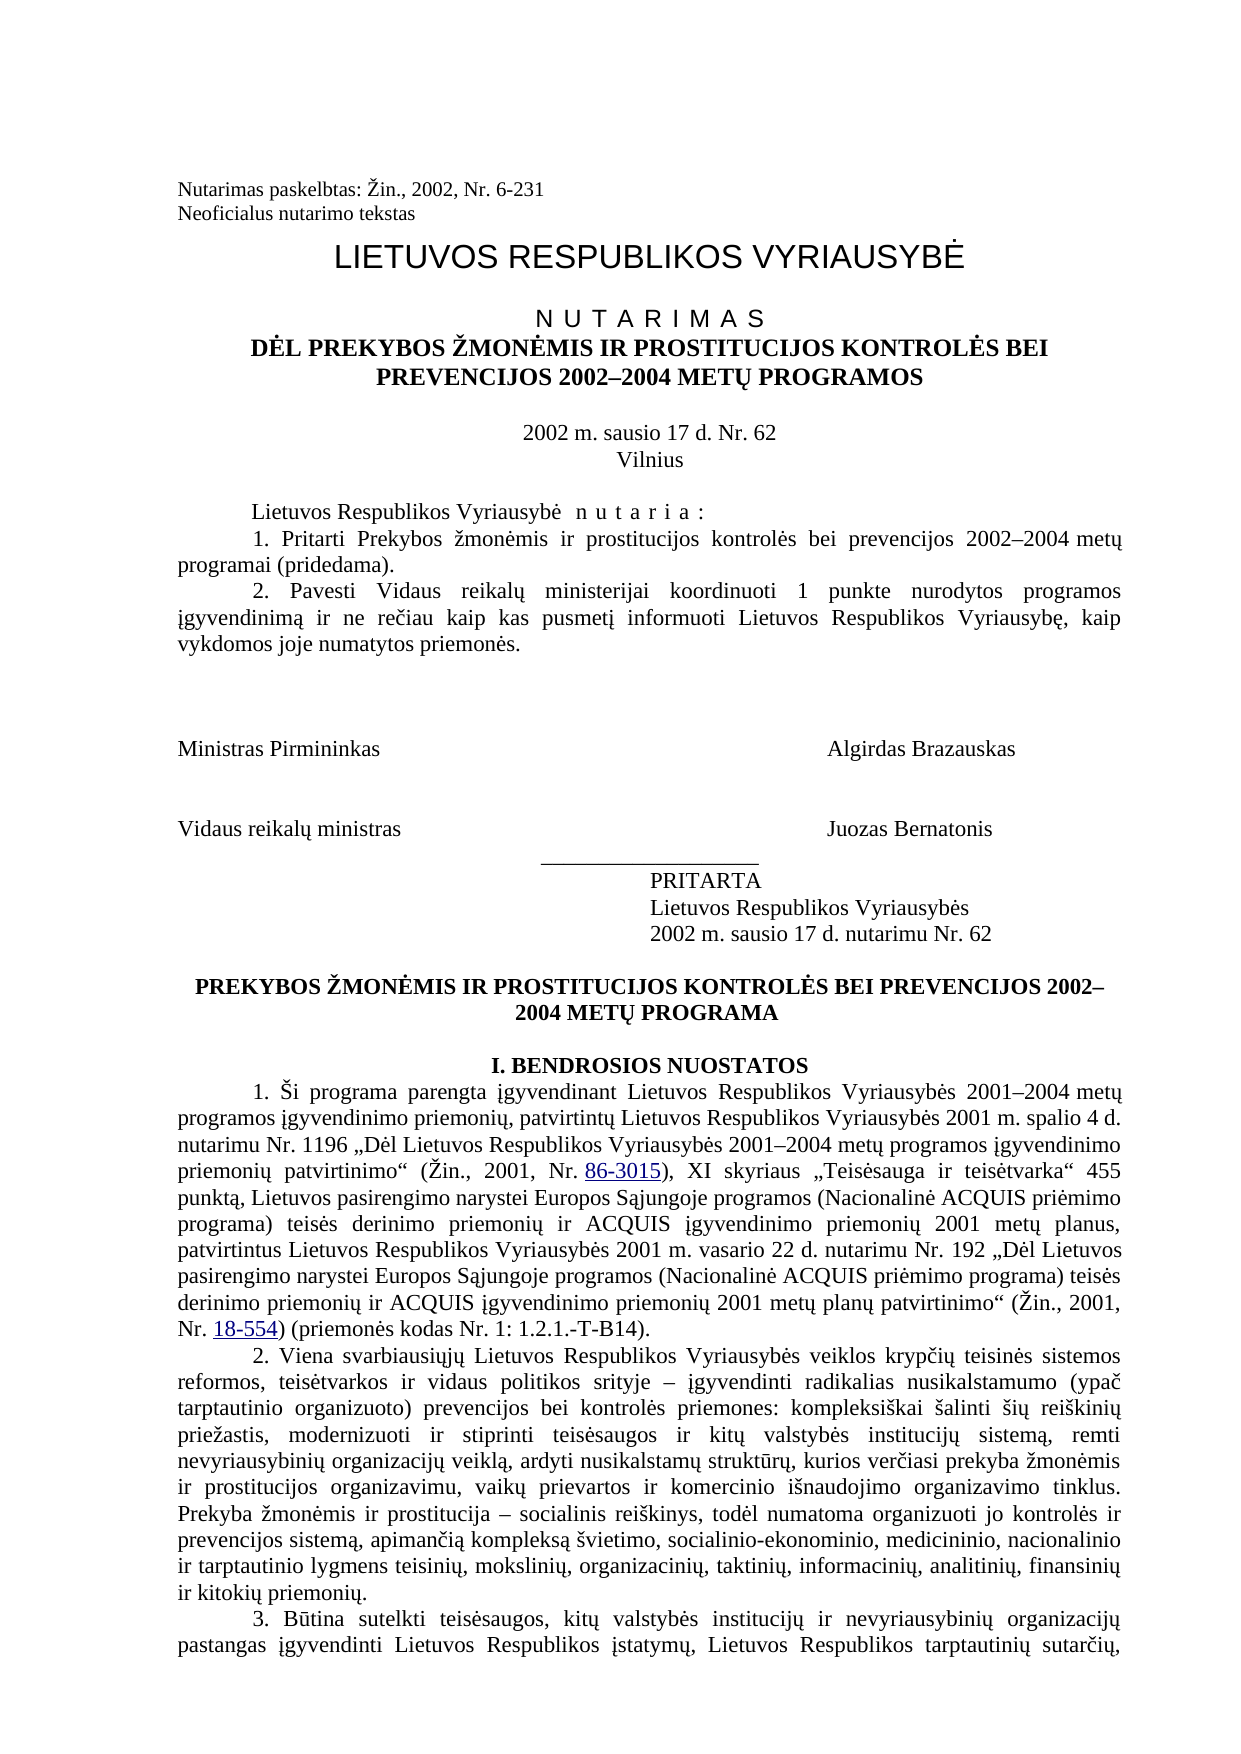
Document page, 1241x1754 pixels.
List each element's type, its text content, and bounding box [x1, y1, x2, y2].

text ___________________ [177, 841, 1122, 867]
text Neoficialus nutarimo tekstas [177, 201, 1122, 224]
text 1. Ši programa parengta įgyvendinant Lietuvos Respublikos Vyriausybės 2001–2004 metų programos įgyvendinimo priemonių, patvirtintų Lietuvos Respublikos Vyriausybės 2001 m. spalio 4 d. nutarimu Nr. 1196 „Dėl Lietuvos Respublikos Vyriausybės 2001–2004 metų programos įgyvendinimo priemonių patvirtinimo“ (Žin., 2001, Nr. 86-3015), XI skyriaus „Teisėsauga ir teisėtvarka“ 455 punktą, Lietuvos pasirengimo narystei Europos Sąjungoje programos (Nacionalinė ACQUIS priėmimo programa) teisės derinimo priemonių ir ACQUIS įgyvendinimo priemonių 2001 metų planus, patvirtintus Lietuvos Respublikos Vyriausybės 2001 m. vasario 22 d. nutarimu Nr. 192 „Dėl Lietuvos pasirengimo narystei Europos Sąjungoje programos (Nacionalinė ACQUIS priėmimo programa) teisės derinimo priemonių ir ACQUIS įgyvendinimo priemonių 2001 metų planų patvirtinimo“ (Žin., 2001, Nr. 18-554) (priemonės kodas Nr. 1: 1.2.1.-T-B14). [177, 1078, 1122, 1342]
text Vidaus reikalų ministras Juozas Bernatonis [177, 814, 1122, 841]
subtitle Lietuvos Respublikos Vyriausybė [177, 237, 1122, 276]
subtitle DĖL PREKYBOS ŽMONĖMIS IR PROSTITUCIJOS KONTROLĖS BEI PREVENCIJOS 2002–2004 Metų PROGRAMOS [177, 333, 1122, 391]
subtitle I. BENDROSIOS NUOSTATOS [177, 1052, 1122, 1078]
text Ministras Pirmininkas Algirdas Brazauskas [177, 736, 1122, 762]
text 1. Pritarti Prekybos žmonėmis ir prostitucijos kontrolės bei prevencijos 2002–2004 metų programai (pridedama). [177, 525, 1122, 577]
text 3. Būtina sutelkti teisėsaugos, kitų valstybės institucijų ir nevyriausybinių organizacijų pastangas įgyvendinti Lietuvos Respublikos įstatymų, Lietuvos Respublikos tarptautinių sutarčių, [177, 1605, 1122, 1658]
text 2. Viena svarbiausiųjų Lietuvos Respublikos Vyriausybės veiklos krypčių teisinės sistemos reformos, teisėtvarkos ir vidaus politikos srityje – įgyvendinti radikalias nusikalstamumo (ypač tarptautinio organizuoto) prevencijos bei kontrolės priemones: kompleksiškai šalinti šių reiškinių priežastis, modernizuoti ir stiprinti teisėsaugos ir kitų valstybės institucijų sistemą, remti nevyriausybinių organizacijų veiklą, ardyti nusikalstamų struktūrų, kurios verčiasi prekyba žmonėmis ir prostitucijos organizavimu, vaikų prievartos ir komercinio išnaudojimo organizavimo tinklus. Prekyba žmonėmis ir prostitucija – socialinis reiškinys, todėl numatoma organizuoti jo kontrolės ir prevencijos sistemą, apimančią kompleksą švietimo, socialinio-ekonominio, medicininio, nacionalinio ir tarptautinio lygmens teisinių, mokslinių, organizacinių, taktinių, informacinių, analitinių, finansinių ir kitokių priemonių. [177, 1342, 1122, 1605]
text PREKYBOS ŽMONĖMIS IR PROSTITUCIJOS KONTROLĖS BEI PREVENCIJOS 2002–2004 metų PROGRAMA [177, 973, 1122, 1025]
text Lietuvos Respublikos Vyriausybė nutaria: [177, 498, 1122, 525]
text 2. Pavesti Vidaus reikalų ministerijai koordinuoti 1 punkte nurodytos programos įgyvendinimą ir ne rečiau kaip kas pusmetį informuoti Lietuvos Respublikos Vyriausybę, kaip vykdomos joje numatytos priemonės. [177, 577, 1122, 656]
text Nutarimas paskelbtas: Žin., 2002, Nr. 6-231 [177, 176, 1122, 201]
text 2002 m. sausio 17 d. Nr. 62 [177, 419, 1122, 446]
text Pritarta [650, 867, 1122, 894]
text Lietuvos Respublikos Vyriausybės 2002 m. sausio 17 d. nutarimu Nr. 62 [650, 894, 1122, 946]
text Vilnius [177, 446, 1122, 472]
text nutarimas [177, 304, 1122, 333]
